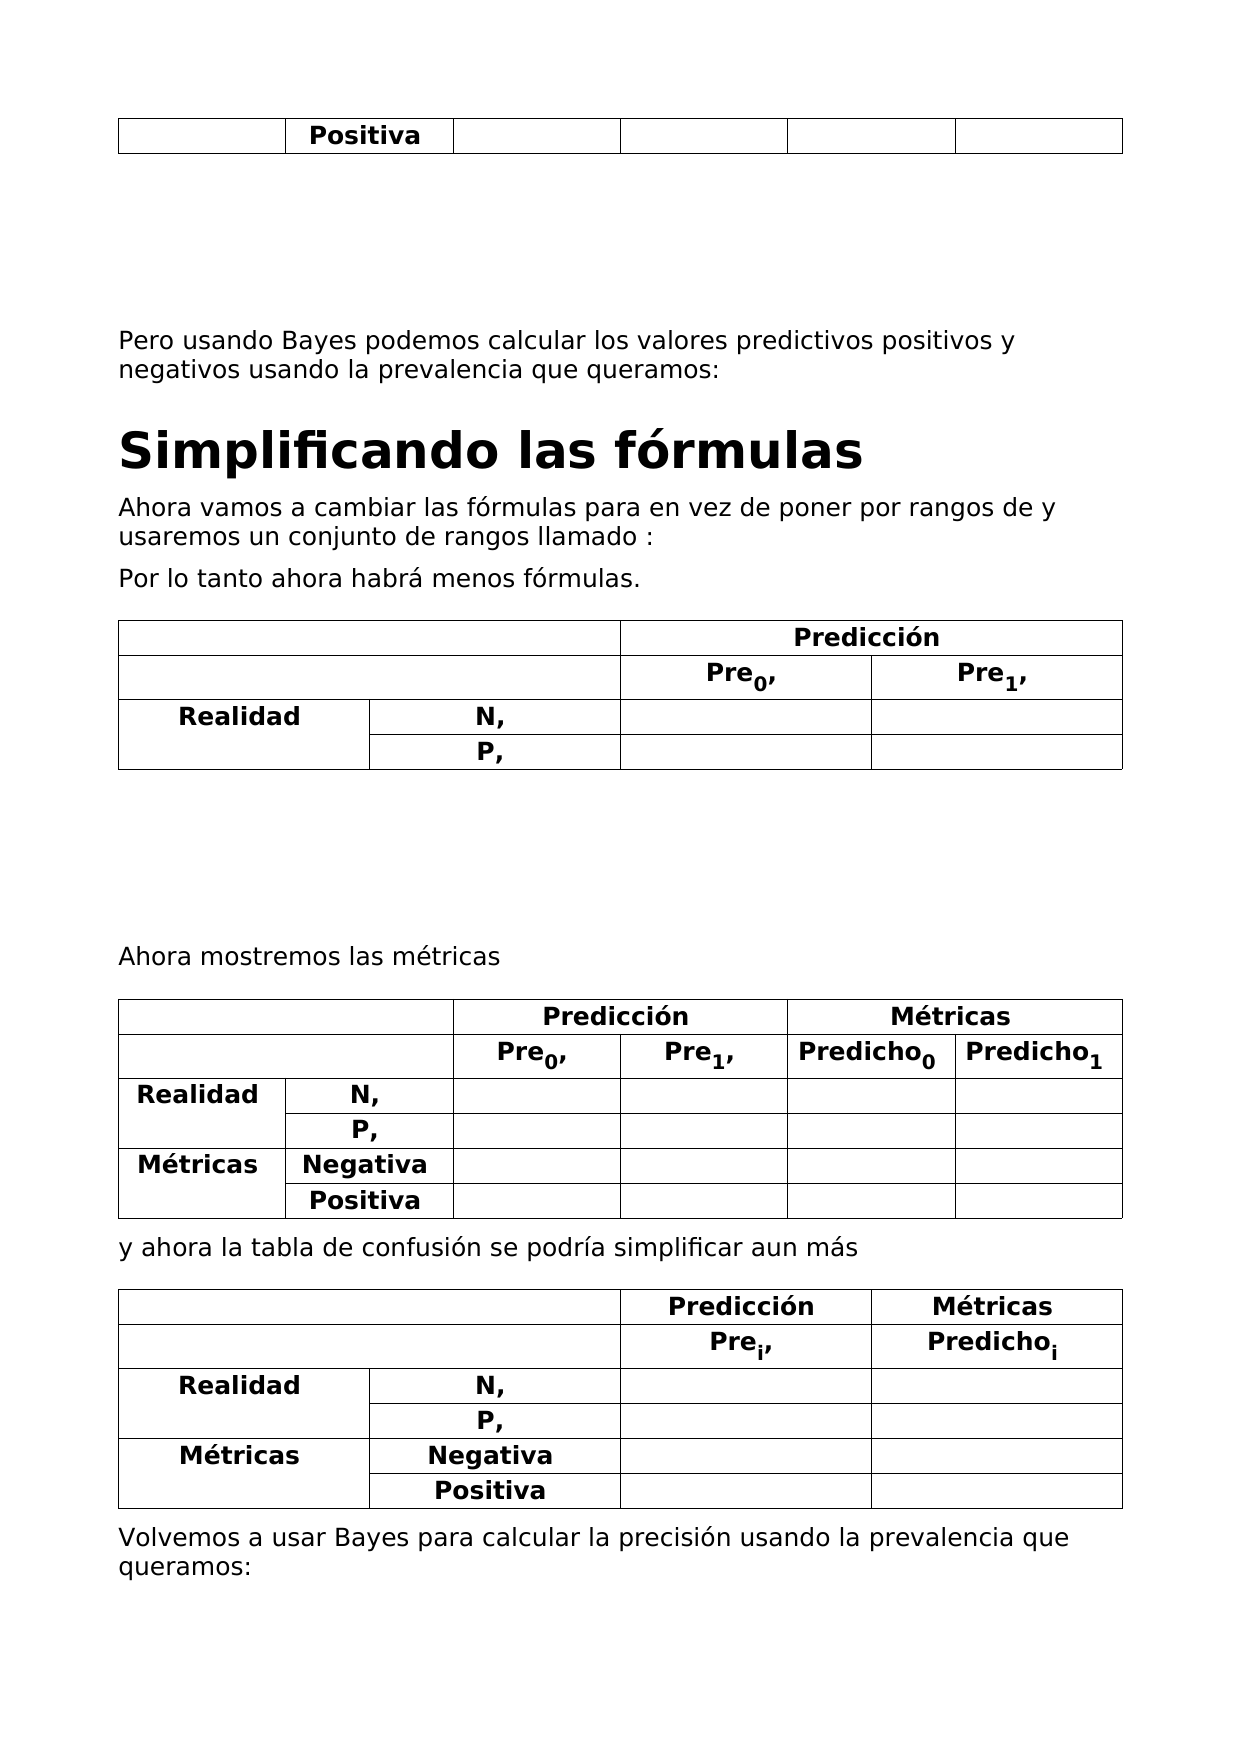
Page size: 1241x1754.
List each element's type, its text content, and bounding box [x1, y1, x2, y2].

table_cell [454, 1184, 620, 1218]
table_cell [872, 700, 1122, 734]
table_cell Prei, [621, 1325, 871, 1368]
table_header Métricas [788, 1000, 1122, 1034]
table_cell P, [286, 1114, 453, 1148]
table_cell [621, 1404, 871, 1438]
table_cell [119, 1035, 453, 1077]
table_cell P, [370, 735, 620, 769]
table_cell [872, 1404, 1122, 1438]
table_header Predicción [454, 1000, 787, 1034]
table_header [119, 621, 620, 655]
table_cell Realidad [119, 1369, 369, 1438]
table_cell [621, 1149, 787, 1183]
table_cell Positiva [286, 119, 453, 153]
table_cell Métricas [119, 1149, 285, 1218]
text Pero usando Bayes podemos calcular los valores predictivos positivos y negativos usando la prevalencia que queramos: [118, 326, 1122, 385]
table_cell Realidad [119, 700, 369, 769]
table_cell [621, 1114, 787, 1148]
table_cell [621, 1079, 787, 1113]
table_cell Negativa [286, 1149, 453, 1183]
table_cell Pre0, [621, 656, 871, 699]
table_cell Predicho1 [956, 1035, 1122, 1077]
table_cell Positiva [286, 1184, 453, 1218]
text Ahora vamos a cambiar las fórmulas para en vez de poner por rangos de y usaremos un conjunto de rangos llamado : [118, 493, 1122, 551]
table_cell [788, 1149, 955, 1183]
table_cell Pre0, [454, 1035, 620, 1077]
table_cell [788, 1079, 955, 1113]
table_cell Negativa [370, 1439, 620, 1473]
table_cell [956, 1184, 1122, 1218]
table_cell Realidad [119, 1079, 285, 1148]
table_cell Pre1, [872, 656, 1122, 699]
text Por lo tanto ahora habrá menos fórmulas. [118, 564, 1122, 593]
table_cell [454, 1114, 620, 1148]
table_cell [119, 1325, 620, 1368]
table_cell Predichoi [872, 1325, 1122, 1368]
table_cell [788, 1114, 955, 1148]
text Volvemos a usar Bayes para calcular la precisión usando la prevalencia que queramos: [118, 1523, 1122, 1582]
table_cell N, [370, 700, 620, 734]
table_cell [872, 1369, 1122, 1403]
subtitle Simplificando las fórmulas [118, 422, 1122, 481]
table_header Métricas [872, 1290, 1122, 1324]
table_header [119, 1000, 453, 1034]
table_cell N, [286, 1079, 453, 1113]
table_cell [621, 1369, 871, 1403]
table_cell [872, 1474, 1122, 1508]
table_header Predicción [621, 621, 1122, 655]
table_cell Predicho0 [788, 1035, 955, 1077]
text y ahora la tabla de confusión se podría simplificar aun más [118, 1233, 1122, 1262]
table_cell [621, 119, 787, 153]
table_cell [956, 1114, 1122, 1148]
table_cell [621, 700, 871, 734]
table_cell [956, 1079, 1122, 1113]
table_cell [621, 1474, 871, 1508]
table_cell Pre1, [621, 1035, 787, 1077]
table_cell [872, 1439, 1122, 1473]
table_cell [872, 735, 1122, 769]
table_header Predicción [621, 1290, 871, 1324]
table_cell [621, 1184, 787, 1218]
text Ahora mostremos las métricas [118, 942, 1122, 972]
table_cell [454, 1079, 620, 1113]
table_cell [454, 1149, 620, 1183]
table_cell [119, 656, 620, 699]
table_cell [621, 1439, 871, 1473]
table_cell N, [370, 1369, 620, 1403]
table_cell [788, 1184, 955, 1218]
table_cell P, [370, 1404, 620, 1438]
table_cell [454, 119, 620, 153]
table_cell [621, 735, 871, 769]
table_cell [788, 119, 955, 153]
table_cell [956, 119, 1122, 153]
table_cell [119, 119, 285, 153]
table_cell Positiva [370, 1474, 620, 1508]
table_cell [956, 1149, 1122, 1183]
table_header [119, 1290, 620, 1324]
table_cell Métricas [119, 1439, 369, 1508]
